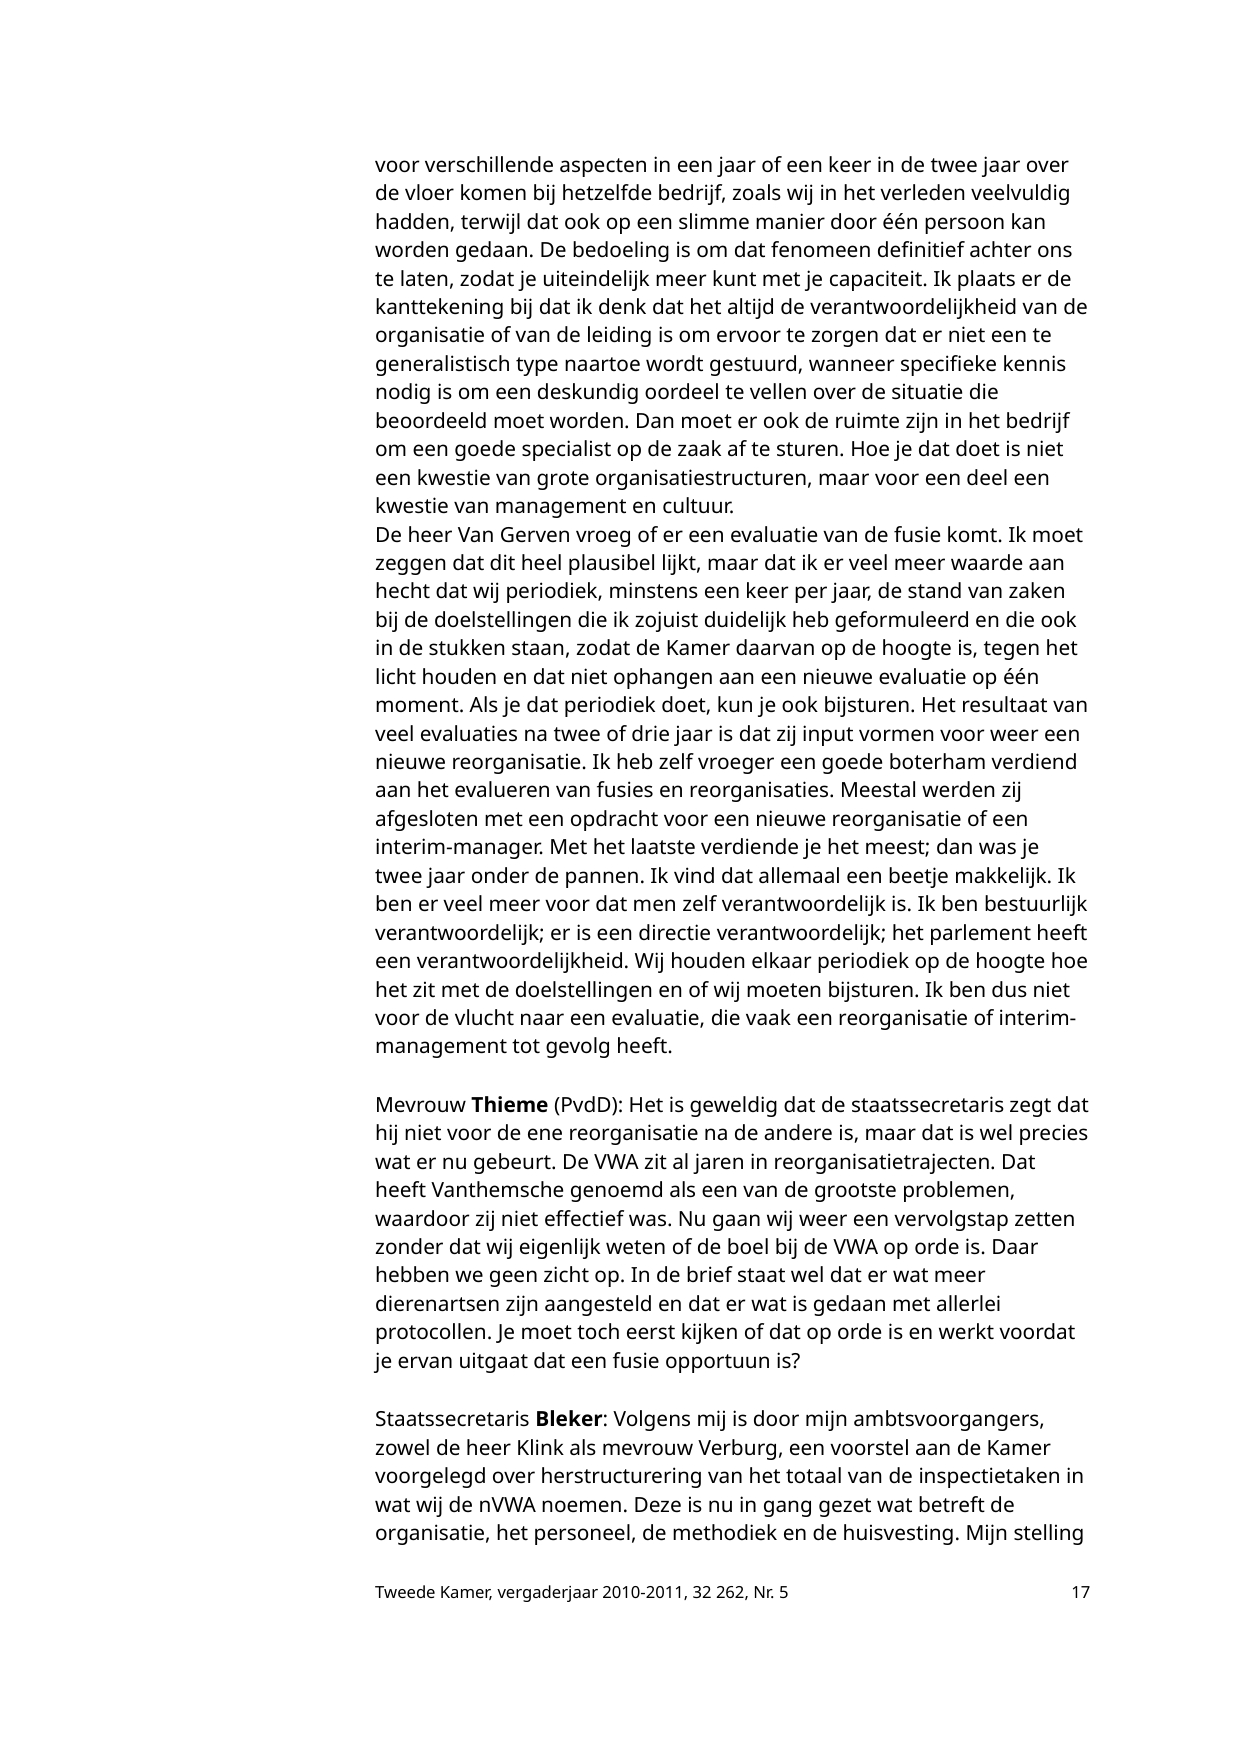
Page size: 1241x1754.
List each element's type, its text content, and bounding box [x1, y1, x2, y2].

text Mevrouw Thieme (PvdD): Het is geweldig dat de staatssecretaris zegt dat hij niet voor de ene reorganisatie na de andere is, maar dat is wel precies wat er nu gebeurt. De VWA zit al jaren in reorganisatietrajecten. Dat heeft Vanthemsche genoemd als een van de grootste problemen, waardoor zij niet effectief was. Nu gaan wij weer een vervolgstap zetten zonder dat wij eigenlijk weten of de boel bij de VWA op orde is. Daar hebben we geen zicht op. In de brief staat wel dat er wat meer dierenartsen zijn aangesteld en dat er wat is gedaan met allerlei protocollen. Je moet toch eerst kijken of dat op orde is en werkt voordat je ervan uitgaat dat een fusie opportuun is? [375, 1147, 1090, 1431]
text Staatssecretaris Bleker: Volgens mij is door mijn ambtsvoorgangers, zowel de heer Klink als mevrouw Verburg, een voorstel aan de Kamer voorgelegd over herstructurering van het totaal van de inspectietaken in wat wij de nVWA noemen. Deze is nu in gang gezet wat betreft de organisatie, het personeel, de methodiek en de huisvesting. Mijn stelling is om deze heel consequent te implementeren en met enige regelmaat over de resultaten te rapporteren en om dan mogelijkheden voor bijsturing te bezien. Daarmee bereik je eigenlijk waar in dat kritische rapport ook voor wordt gepleit, namelijk dat je niet reorganisatie op reorganisatie stapelt. We moeten het nu doen zoals afgesproken, met finetuning en bijsturing, al naar gelang de omstandigheden, maar niet weer een principiële discussie voeren over de vraag of het andersom moet of zus of zo. Dat is mijn benadering. Naarmate we verder gevorderd zijn, is er ook meer ruimte om preciezer te rapporteren over de prestaties van het bedrijf. [375, 1461, 1090, 1547]
text Een tweede doelstelling was om de menskracht slimmer en effectiever in te zetten. Er is altijd sprake van schaarste aan menskracht, want je zou altijd nog veel meer willen. Dan is het van belang om je mensen slim in te zetten. Het is niet de bedoeling om de inspectiefrequentie bij bedrijven te verlagen, maar om te voorkomen dat drie toezichthouders voor verschillende aspecten in een jaar of een keer in de twee jaar over de vloer komen bij hetzelfde bedrijf, zoals wij in het verleden veelvuldig hadden, terwijl dat ook op een slimme manier door één persoon kan worden gedaan. De bedoeling is om dat fenomeen definitief achter ons te laten, zodat je uiteindelijk meer kunt met je capaciteit. Ik plaats er de kanttekening bij dat ik denk dat het altijd de verantwoordelijkheid van de organisatie of van de leiding is om ervoor te zorgen dat er niet een te generalistisch type naartoe wordt gestuurd, wanneer specifieke kennis nodig is om een deskundig oordeel te vellen over de situatie die beoordeeld moet worden. Dan moet er ook de ruimte zijn in het bedrijf om een goede specialist op de zaak af te sturen. Hoe je dat doet is niet een kwestie van grote organisatiestructuren, maar voor een deel een kwestie van management en cultuur. [375, 150, 1090, 577]
text De heer Van Gerven vroeg of er een evaluatie van de fusie komt. Ik moet zeggen dat dit heel plausibel lijkt, maar dat ik er veel meer waarde aan hecht dat wij periodiek, minstens een keer per jaar, de stand van zaken bij de doelstellingen die ik zojuist duidelijk heb geformuleerd en die ook in de stukken staan, zodat de Kamer daarvan op de hoogte is, tegen het licht houden en dat niet ophangen aan een nieuwe evaluatie op één moment. Als je dat periodiek doet, kun je ook bijsturen. Het resultaat van veel evaluaties na twee of drie jaar is dat zij input vormen voor weer een nieuwe reorganisatie. Ik heb zelf vroeger een goede boterham verdiend aan het evalueren van fusies en reorganisaties. Meestal werden zij afgesloten met een opdracht voor een nieuwe reorganisatie of een interim-manager. Met het laatste verdiende je het meest; dan was je twee jaar onder de pannen. Ik vind dat allemaal een beetje makkelijk. Ik ben er veel meer voor dat men zelf verantwoordelijk is. Ik ben bestuurlijk verantwoordelijk; er is een directie verantwoordelijk; het parlement heeft een verantwoordelijkheid. Wij houden elkaar periodiek op de hoogte hoe het zit met de doelstellingen en of wij moeten bijsturen. Ik ben dus niet voor de vlucht naar een evaluatie, die vaak een reorganisatie of interim-management tot gevolg heeft. [375, 577, 1090, 1117]
